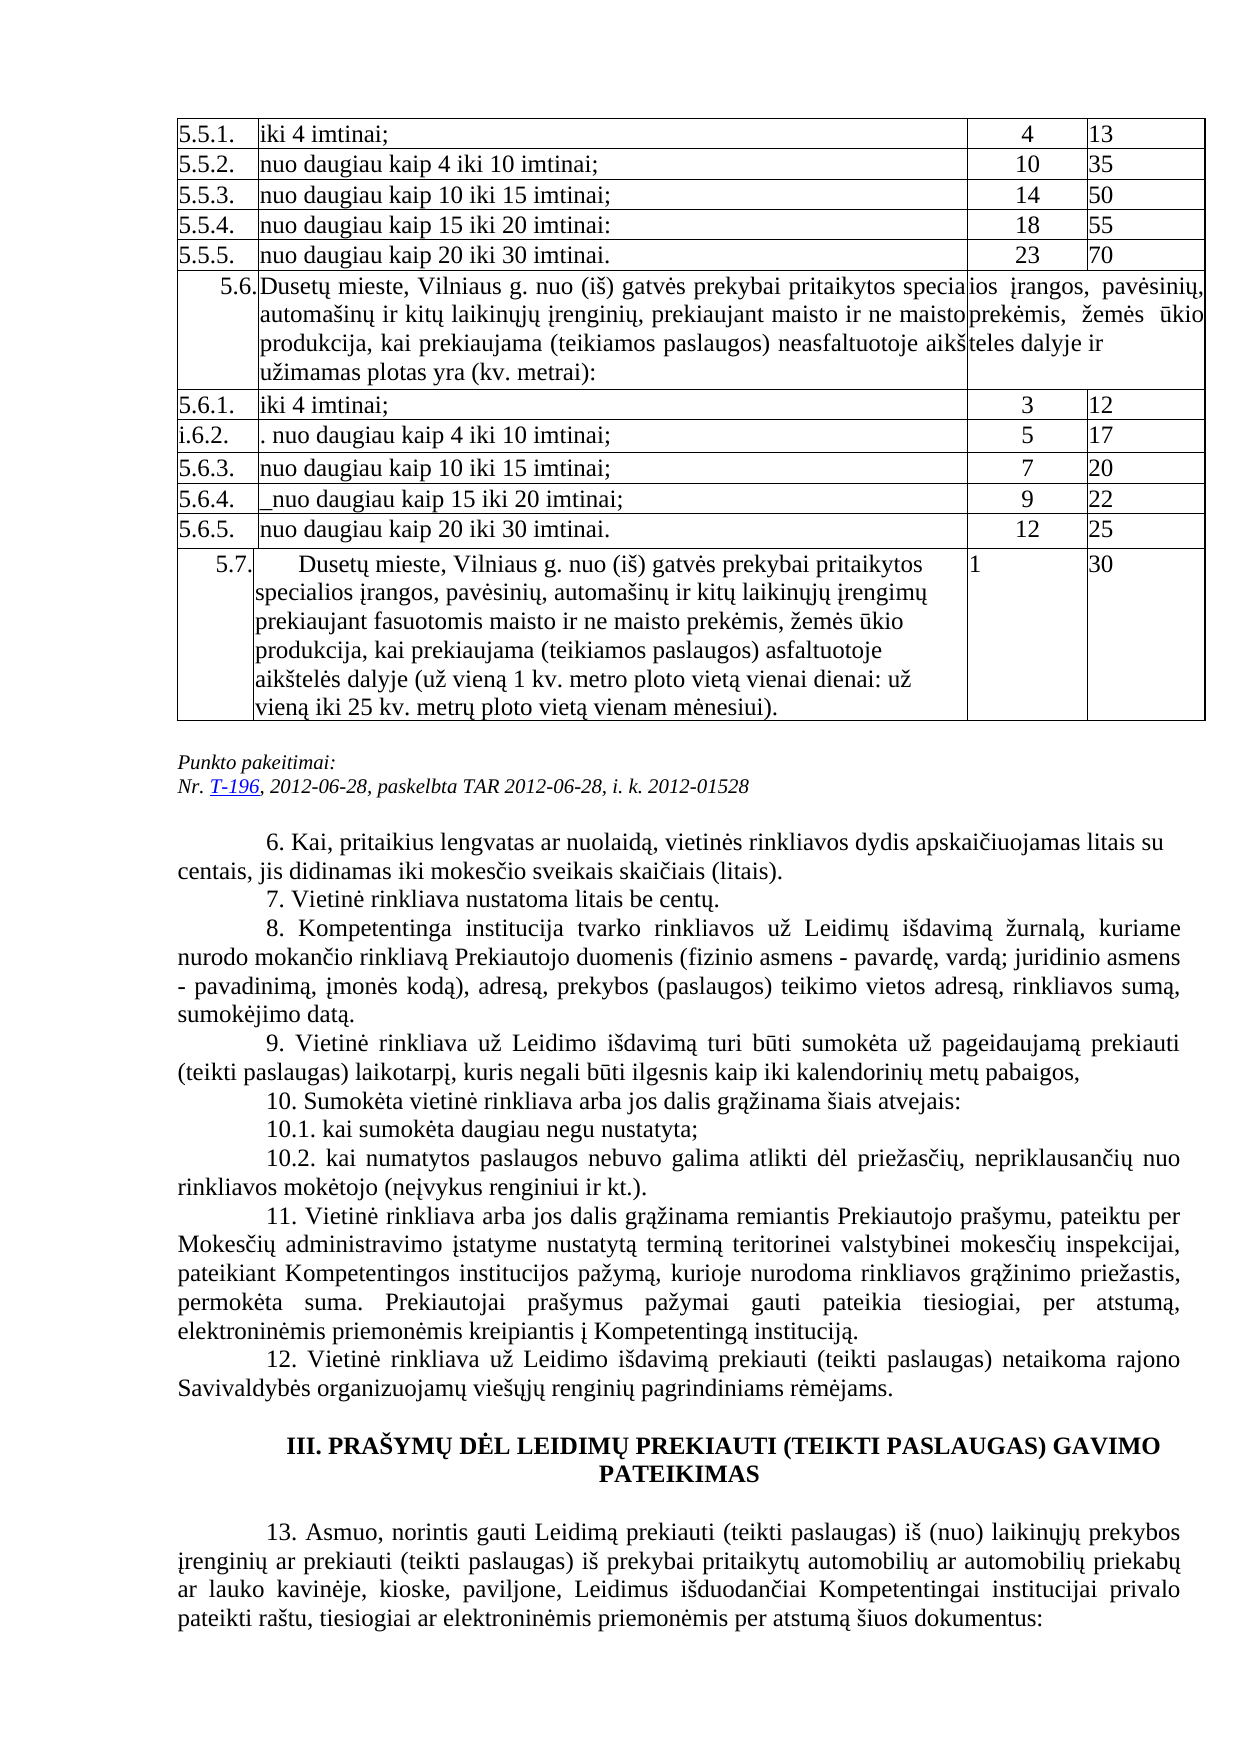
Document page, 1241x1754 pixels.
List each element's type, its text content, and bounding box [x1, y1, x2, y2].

table_cell 70 [1088, 240, 1204, 270]
text Punkto pakeitimai: [177, 750, 1181, 774]
table_cell 50 [1088, 180, 1204, 209]
table_cell 5.6.1. [178, 390, 258, 419]
table_cell 5.6.3. [178, 453, 258, 483]
table_cell . nuo daugiau kaip 4 iki 10 imtinai; [259, 420, 967, 452]
text III. PRAŠYMŲ DĖL LEIDIMŲ PREKIAUTI (TEIKTI PASLAUGAS) GAVIMO PATEIKIMAS [177, 1431, 1181, 1488]
table_cell nuo daugiau kaip 20 iki 30 imtinai. [259, 240, 967, 270]
text 7. Vietinė rinkliava nustatoma litais be centų. [177, 884, 1181, 913]
table_cell 5.5.4. [178, 210, 258, 239]
table_cell Dusetų mieste, Vilniaus g. nuo (iš) gatvės prekybai pritaikytos specia automašinų ir kitų laikinųjų įrenginių, prekiaujant maisto ir ne maisto produkcija, kai prekiaujama (teikiamos paslaugos) neasfaltuotoje aikš užimamas plotas yra (kv. metrai): [259, 271, 967, 389]
table_cell 1 [968, 549, 1087, 720]
table_cell 9 [968, 484, 1087, 513]
text 6. Kai, pritaikius lengvatas ar nuolaidą, vietinės rinkliavos dydis apskaičiuojamas litais su centais, jis didinamas iki mokesčio sveikais skaičiais (litais). [177, 827, 1181, 884]
table_cell 22 [1088, 484, 1204, 513]
table_cell 23 [968, 240, 1087, 270]
table_cell iki 4 imtinai; [259, 390, 967, 419]
table_cell 13 [1088, 119, 1204, 148]
table_cell nuo daugiau kaip 15 iki 20 imtinai: [259, 210, 967, 239]
table_cell 17 [1088, 420, 1204, 452]
text 9. Vietinė rinkliava už Leidimo išdavimą turi būti sumokėta už pageidaujamą prekiauti (teikti paslaugas) laikotarpį, kuris negali būti ilgesnis kaip iki kalendorinių metų pabaigos, [177, 1028, 1181, 1086]
table_cell 25 [1088, 514, 1204, 548]
table_cell 4 [968, 119, 1087, 148]
table_cell 35 [1088, 149, 1204, 179]
table_cell 14 [968, 180, 1087, 209]
table_cell 5.5.1. [178, 119, 258, 148]
table_cell nuo daugiau kaip 10 iki 15 imtinai; [259, 180, 967, 209]
table_cell 30 [1088, 549, 1204, 720]
table_cell ios įrangos, pavėsinių, prekėmis, žemės ūkio teles dalyje ir [968, 271, 1204, 389]
table_cell 20 [1088, 453, 1204, 483]
text Nr. T-196, 2012-06-28, paskelbta TAR 2012-06-28, i. k. 2012-01528 [177, 774, 1181, 798]
text 10.1. kai sumokėta daugiau negu nustatyta; [177, 1114, 1181, 1143]
table_cell nuo daugiau kaip 10 iki 15 imtinai; [259, 453, 967, 483]
table_cell 18 [968, 210, 1087, 239]
text 12. Vietinė rinkliava už Leidimo išdavimą prekiauti (teikti paslaugas) netaikoma rajono Savivaldybės organizuojamų viešųjų renginių pagrindiniams rėmėjams. [177, 1344, 1181, 1402]
table_cell Dusetų mieste, Vilniaus g. nuo (iš) gatvės prekybai pritaikytos specialios įrangos, pavėsinių, automašinų ir kitų laikinųjų įrengimų prekiaujant fasuotomis maisto ir ne maisto prekėmis, žemės ūkio produkcija, kai prekiaujama (teikiamos paslaugos) asfaltuotoje aikštelės dalyje (už vieną 1 kv. metro ploto vietą vienai dienai: už vieną iki 25 kv. metrų ploto vietą vienam mėnesiui). [254, 549, 967, 720]
table_cell 5.6. [178, 271, 258, 389]
table_cell nuo daugiau kaip 20 iki 30 imtinai. [259, 514, 967, 548]
table_cell 5.6.4. [178, 484, 258, 513]
table_cell 10 [968, 149, 1087, 179]
table_cell 5.7. [178, 549, 253, 720]
text 8. Kompetentinga institucija tvarko rinkliavos už Leidimų išdavimą žurnalą, kuriame nurodo mokančio rinkliavą Prekiautojo duomenis (fizinio asmens - pavardę, vardą; juridinio asmens - pavadinimą, įmonės kodą), adresą, prekybos (paslaugos) teikimo vietos adresą, rinkliavos sumą, sumokėjimo datą. [177, 913, 1181, 1028]
text 10.2. kai numatytos paslaugos nebuvo galima atlikti dėl priežasčių, nepriklausančių nuo rinkliavos mokėtojo (neįvykus renginiui ir kt.). [177, 1143, 1181, 1201]
table_cell 5.5.5. [178, 240, 258, 270]
table_cell 55 [1088, 210, 1204, 239]
table_cell 3 [968, 390, 1087, 419]
table_cell 7 [968, 453, 1087, 483]
table_cell i.6.2. [178, 420, 258, 452]
table_cell 5.5.3. [178, 180, 258, 209]
table_cell _nuo daugiau kaip 15 iki 20 imtinai; [259, 484, 967, 513]
text 10. Sumokėta vietinė rinkliava arba jos dalis grąžinama šiais atvejais: [177, 1086, 1181, 1114]
table_cell 5 [968, 420, 1087, 452]
table_cell 5.5.2. [178, 149, 258, 179]
table_cell iki 4 imtinai; [259, 119, 967, 148]
text 11. Vietinė rinkliava arba jos dalis grąžinama remiantis Prekiautojo prašymu, pateiktu per Mokesčių administravimo įstatyme nustatytą terminą teritorinei valstybinei mokesčių inspekcijai, pateikiant Kompetentingos institucijos pažymą, kurioje nurodoma rinkliavos grąžinimo priežastis, permokėta suma. Prekiautojai prašymus pažymai gauti pateikia tiesiogiai, per atstumą, elektroninėmis priemonėmis kreipiantis į Kompetentingą instituciją. [177, 1201, 1181, 1344]
table_cell 12 [968, 514, 1087, 548]
table_cell 5.6.5. [178, 514, 258, 548]
table_cell 12 [1088, 390, 1204, 419]
table_cell nuo daugiau kaip 4 iki 10 imtinai; [259, 149, 967, 179]
text 13. Asmuo, norintis gauti Leidimą prekiauti (teikti paslaugas) iš (nuo) laikinųjų prekybos įrenginių ar prekiauti (teikti paslaugas) iš prekybai pritaikytų automobilių ar automobilių priekabų ar lauko kavinėje, kioske, paviljone, Leidimus išduodančiai Kompetentingai institucijai privalo pateikti raštu, tiesiogiai ar elektroninėmis priemonėmis per atstumą šiuos dokumentus: [177, 1517, 1181, 1632]
